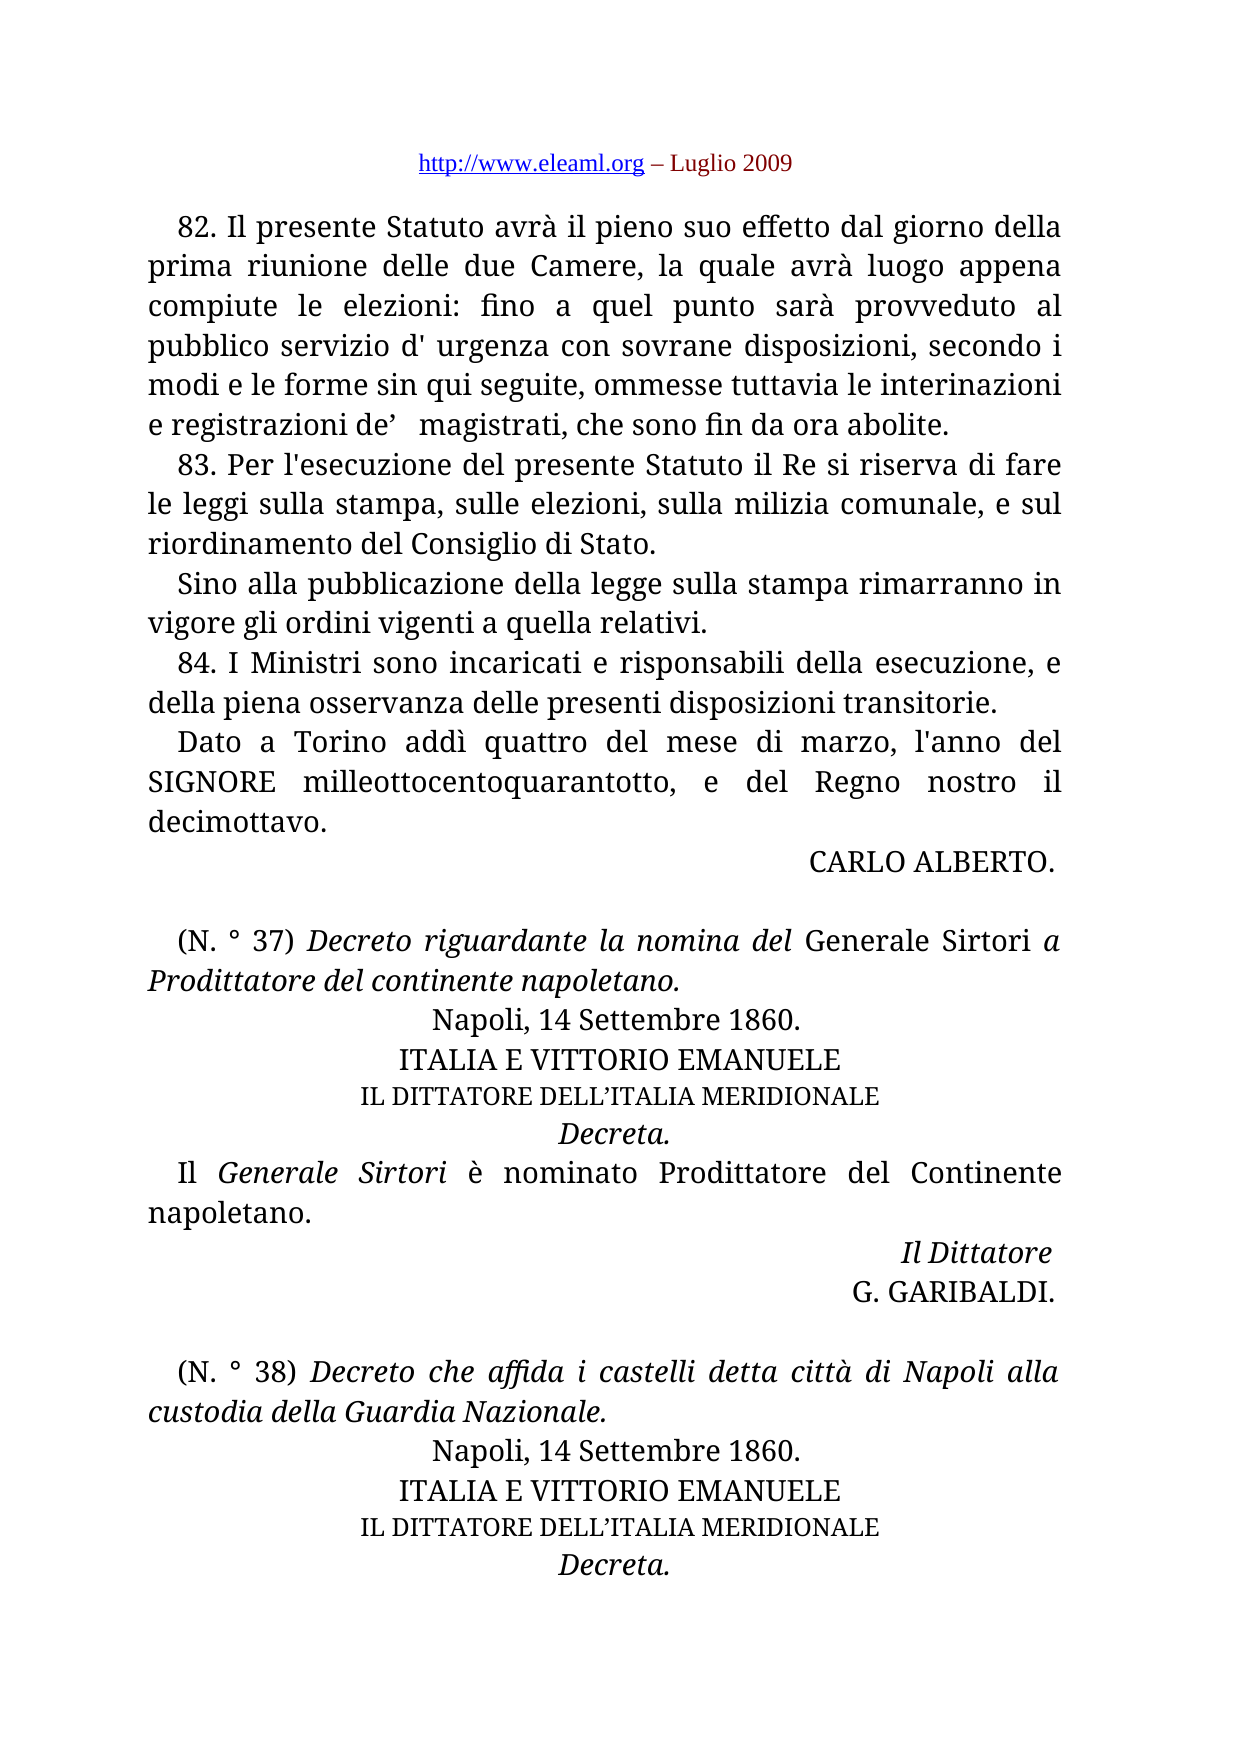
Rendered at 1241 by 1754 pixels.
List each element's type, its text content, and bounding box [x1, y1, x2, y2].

text Decreta. [148, 1544, 1063, 1584]
text ITALIA E VITTORIO EMANUELE [148, 1470, 1063, 1510]
text IL DITTATORE DELL’ITALIA MERIDIONALE [148, 1079, 1063, 1113]
text Decreta. [148, 1113, 1063, 1153]
text G. GARIBALDI. [148, 1272, 1063, 1311]
text 82. Il presente Statuto avrà il pieno suo effetto dal giorno della prima riunione delle due Camere, la quale avrà luogo appena compiute le elezioni: fino a quel punto sarà provveduto al pubblico servizio d' urgenza con sovrane disposizioni, secondo i modi e le forme sin qui seguite, ommesse tuttavia le interinazioni e registrazioni de’ magistrati, che sono fin da ora abolite. [148, 206, 1063, 444]
text ITALIA E VITTORIO EMANUELE [148, 1039, 1063, 1079]
text 83. Per l'esecuzione del presente Statuto il Re si riserva di fare le leggi sulla stampa, sulle elezioni, sulla milizia comunale, e sul riordinamento del Consiglio di Stato. [148, 444, 1063, 563]
text CARLO ALBERTO. [148, 841, 1063, 881]
text 84. I Ministri sono incaricati e risponsabili della esecuzione, e della piena osservanza delle presenti disposizioni transitorie. [148, 642, 1063, 722]
text IL DITTATORE DELL’ITALIA MERIDIONALE [148, 1510, 1063, 1544]
text (N. ° 37) Decreto riguardante la nomina del Generale Sirtori a Prodittatore del continente napoletano. [148, 920, 1063, 999]
text Dato a Torino addì quattro del mese di marzo, l'anno del SIGNORE milleottocentoquarantotto, e del Regno nostro il decimottavo. [148, 722, 1063, 841]
text Napoli, 14 Settembre 1860. [148, 1431, 1063, 1470]
text (N. ° 38) Decreto che affida i castelli detta città di Napoli alla custodia della Guardia Nazionale. [148, 1351, 1063, 1431]
text Napoli, 14 Settembre 1860. [148, 999, 1063, 1039]
text Il Generale Sirtori è nominato Prodittatore del Continente napoletano. [148, 1153, 1063, 1232]
text Sino alla pubblicazione della legge sulla stampa rimarranno in vigore gli ordini vigenti a quella relativi. [148, 563, 1063, 642]
text Il Dittatore [148, 1232, 1063, 1272]
